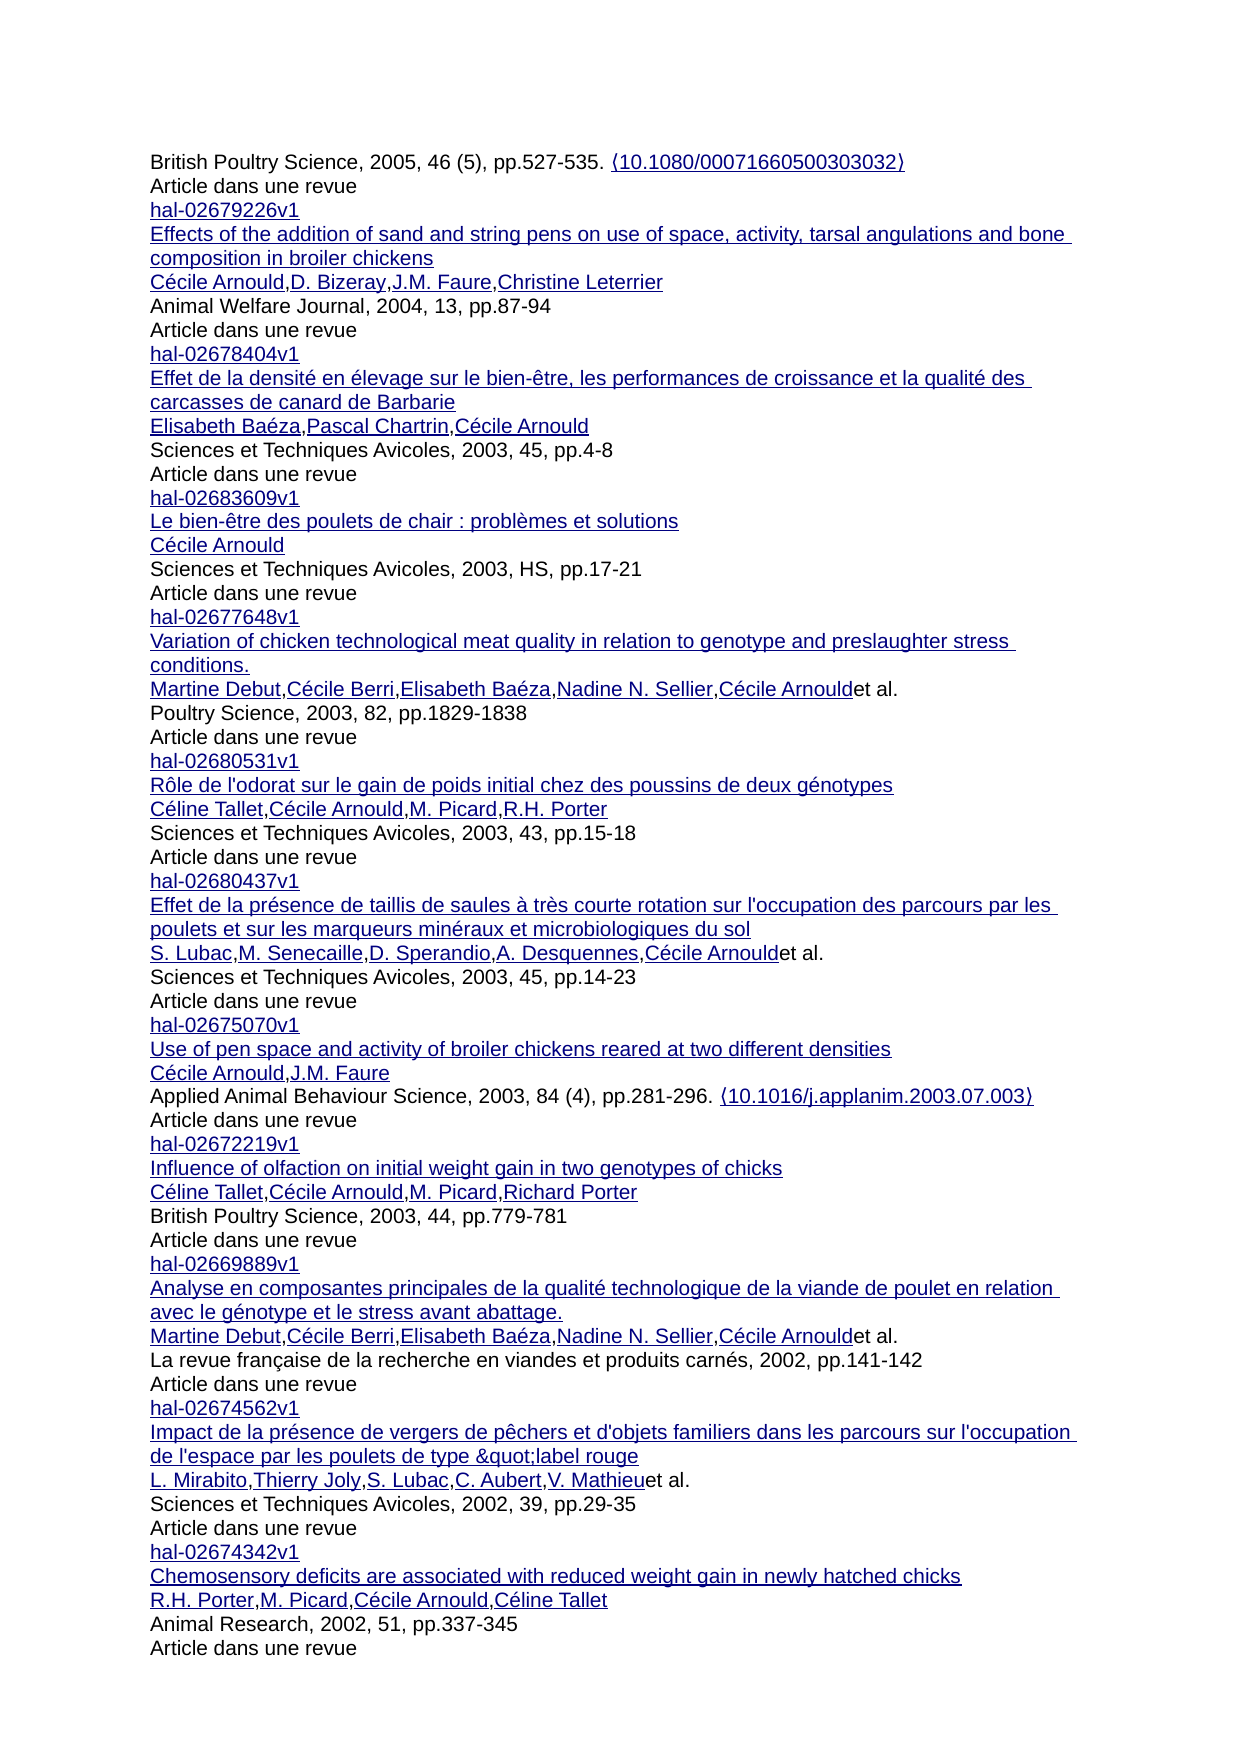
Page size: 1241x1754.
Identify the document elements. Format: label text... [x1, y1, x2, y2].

table_cell Le bien-être des poulets de chair : problèmes et solutions Cécile Arnould Sciences et Techniques Avicoles, 2003, HS, pp.17-21 Article dans une revue hal-02677648v1 [150, 509, 1090, 629]
table_cell Influence of olfaction on initial weight gain in two genotypes of chicks Céline Tallet,Cécile Arnould,M. Picard,Richard Porter British Poultry Science, 2003, 44, pp.779-781 Article dans une revue hal-02669889v1 [150, 1156, 1090, 1276]
table_cell Analyse en composantes principales de la qualité technologique de la viande de poulet en relation avec le génotype et le stress avant abattage. Martine Debut,Cécile Berri,Elisabeth Baéza,Nadine N. Sellier,Cécile Arnouldet al. La revue française de la recherche en viandes et produits carnés, 2002, pp.141-142 Article dans une revue hal-02674562v1 [150, 1276, 1090, 1420]
table_cell Effects of the addition of sand and string pens on use of space, activity, tarsal angulations and bone composition in broiler chickens Cécile Arnould,D. Bizeray,J.M. Faure,Christine Leterrier Animal Welfare Journal, 2004, 13, pp.87-94 Article dans une revue hal-02678404v1 [150, 222, 1090, 366]
table_cell Chemosensory deficits are associated with reduced weight gain in newly hatched chicks R.H. Porter,M. Picard,Cécile Arnould,Céline Tallet Animal Research, 2002, 51, pp.337-345 Article dans une revue [150, 1564, 1090, 1659]
table_cell Effet de la densité en élevage sur le bien-être, les performances de croissance et la qualité des carcasses de canard de Barbarie Elisabeth Baéza,Pascal Chartrin,Cécile Arnould Sciences et Techniques Avicoles, 2003, 45, pp.4-8 Article dans une revue hal-02683609v1 [150, 366, 1090, 509]
table_cell Use of pen space and activity of broiler chickens reared at two different densities Cécile Arnould,J.M. Faure Applied Animal Behaviour Science, 2003, 84 (4), pp.281-296. ⟨10.1016/j.applanim.2003.07.003⟩ Article dans une revue hal-02672219v1 [150, 1036, 1090, 1156]
table_cell Rôle de l'odorat sur le gain de poids initial chez des poussins de deux génotypes Céline Tallet,Cécile Arnould,M. Picard,R.H. Porter Sciences et Techniques Avicoles, 2003, 43, pp.15-18 Article dans une revue hal-02680437v1 [150, 773, 1090, 893]
table_cell Impact de la présence de vergers de pêchers et d'objets familiers dans les parcours sur l'occupation de l'espace par les poulets de type &quot;label rouge L. Mirabito,Thierry Joly,S. Lubac,C. Aubert,V. Mathieuet al. Sciences et Techniques Avicoles, 2002, 39, pp.29-35 Article dans une revue hal-02674342v1 [150, 1420, 1090, 1563]
table_cell British Poultry Science, 2005, 46 (5), pp.527-535. ⟨10.1080/00071660500303032⟩ Article dans une revue hal-02679226v1 [150, 150, 1090, 222]
table_cell Effet de la présence de taillis de saules à très courte rotation sur l'occupation des parcours par les poulets et sur les marqueurs minéraux et microbiologiques du sol S. Lubac,M. Senecaille,D. Sperandio,A. Desquennes,Cécile Arnouldet al. Sciences et Techniques Avicoles, 2003, 45, pp.14-23 Article dans une revue hal-02675070v1 [150, 893, 1090, 1036]
table_cell Variation of chicken technological meat quality in relation to genotype and preslaughter stress conditions. Martine Debut,Cécile Berri,Elisabeth Baéza,Nadine N. Sellier,Cécile Arnouldet al. Poultry Science, 2003, 82, pp.1829-1838 Article dans une revue hal-02680531v1 [150, 629, 1090, 773]
